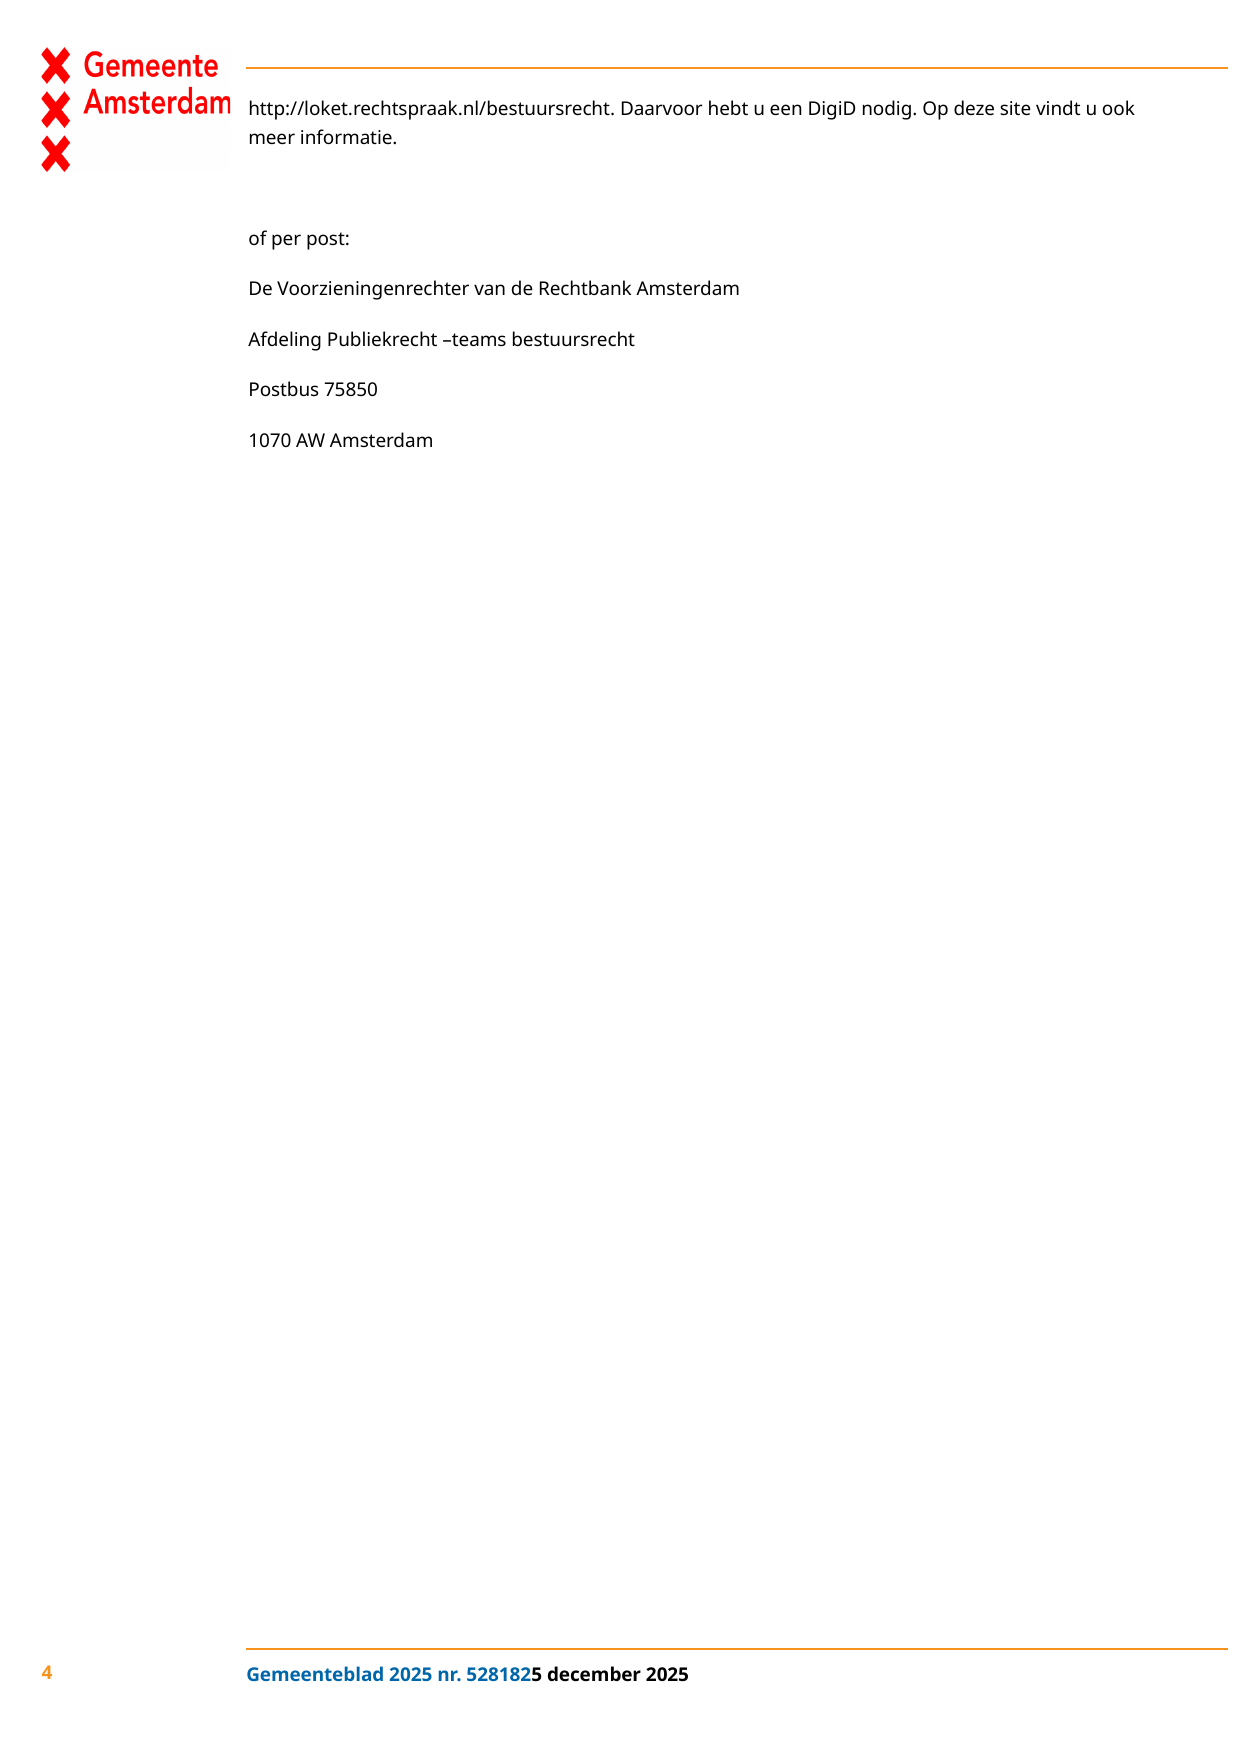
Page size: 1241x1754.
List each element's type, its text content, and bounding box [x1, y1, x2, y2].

text 1070 AW Amsterdam [248, 427, 1152, 453]
picture [41, 47, 231, 172]
text Afdeling Publiekrecht –teams bestuursrecht [248, 326, 1152, 352]
text Postbus 75850 [248, 376, 1152, 402]
text of per post: [248, 225, 1152, 251]
text De Voorzieningenrechter van de Rechtbank Amsterdam [248, 276, 1152, 301]
text http://loket.rechtspraak.nl/bestuursrecht. Daarvoor hebt u een DigiD nodig. Op deze site vindt u ook meer informatie. [248, 95, 1152, 150]
